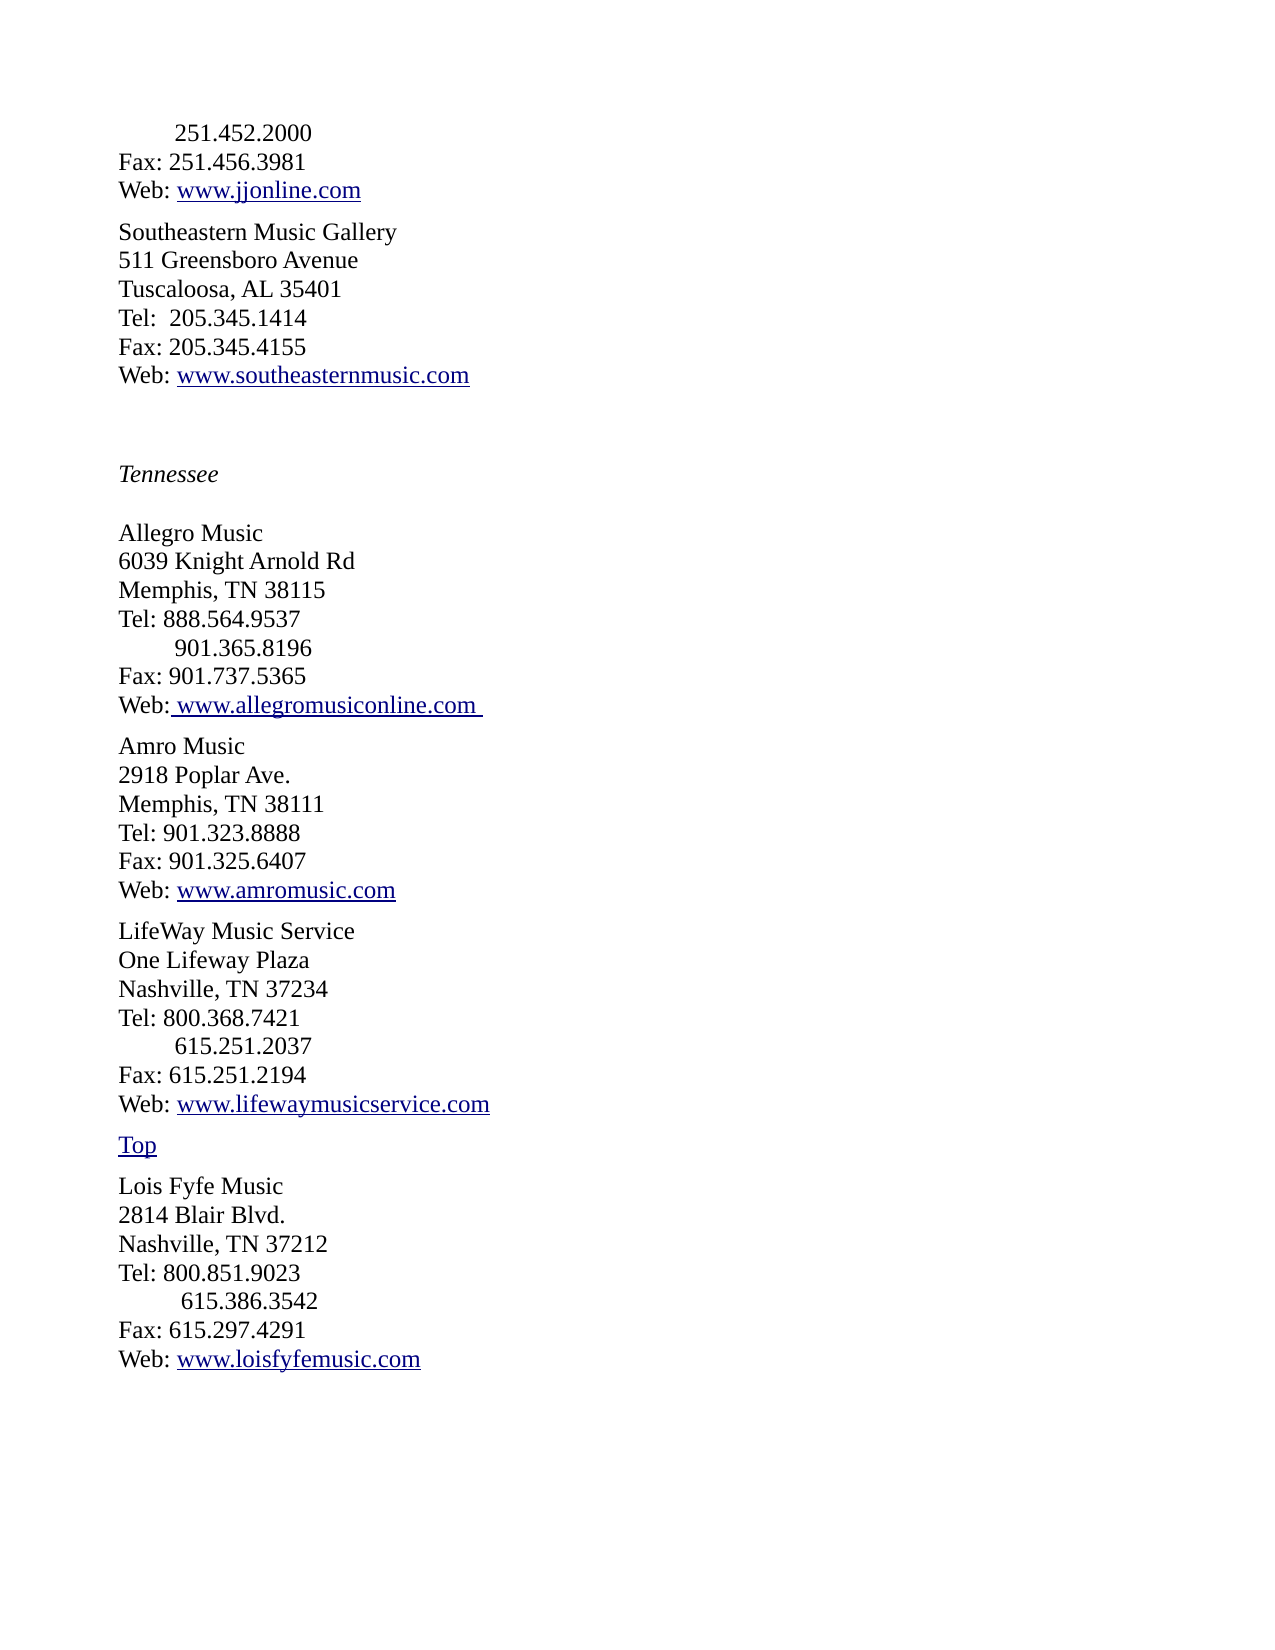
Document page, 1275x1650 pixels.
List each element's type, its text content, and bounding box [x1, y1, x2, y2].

text Allegro Music 6039 Knight Arnold Rd Memphis, TN 38115 Tel: 888.564.9537 901.365.8196 Fax: 901.737.5365 Web: www.allegromusiconline.com [118, 518, 1157, 719]
text LifeWay Music Service One Lifeway Plaza Nashville, TN 37234 Tel: 800.368.7421 615.251.2037 Fax: 615.251.2194 Web: www.lifewaymusicservice.com [118, 916, 1157, 1118]
text Tennessee [118, 459, 1157, 488]
text Southeastern Music Gallery 511 Greensboro Avenue Tuscaloosa, AL 35401 Tel: 205.345.1414 Fax: 205.345.4155 Web: www.southeasternmusic.com [118, 217, 1157, 389]
text Top [118, 1130, 1157, 1159]
text 251.452.2000 Fax: 251.456.3981 Web: www.jjonline.com [118, 118, 1157, 204]
text Lois Fyfe Music 2814 Blair Blvd. Nashville, TN 37212 Tel: 800.851.9023 615.386.3542 Fax: 615.297.4291 Web: www.loisfyfemusic.com [118, 1171, 1157, 1373]
text Amro Music 2918 Poplar Ave. Memphis, TN 38111 Tel: 901.323.8888 Fax: 901.325.6407 Web: www.amromusic.com [118, 731, 1157, 904]
